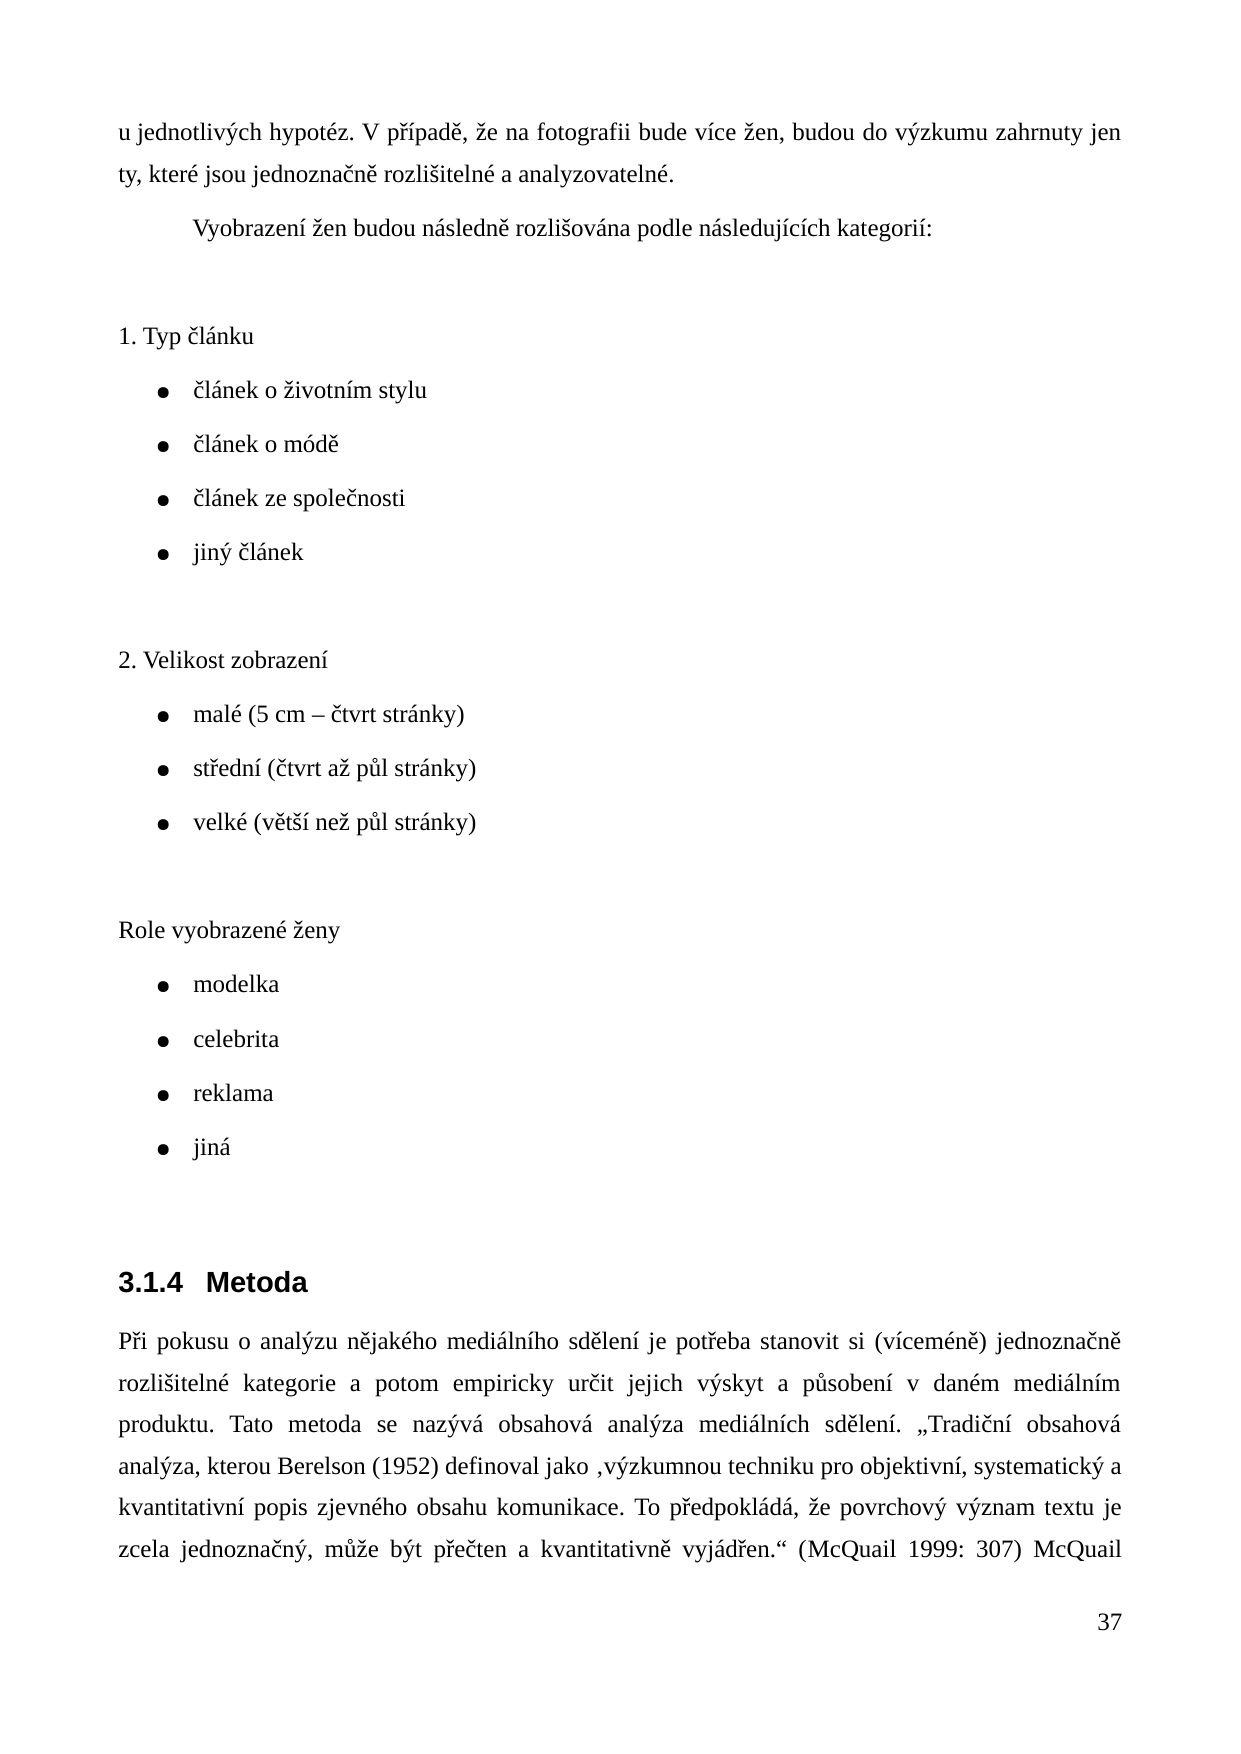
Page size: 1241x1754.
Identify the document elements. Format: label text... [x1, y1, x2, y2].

list velké (větší než půl stránky) [156, 808, 1122, 836]
text Role vyobrazené ženy [118, 917, 1122, 944]
list jiná [156, 1133, 1122, 1161]
list jiný článek [156, 538, 1122, 566]
list článek o životním stylu [156, 376, 1122, 404]
text 1. Typ článku [118, 322, 1122, 349]
list celebrita [156, 1025, 1122, 1052]
text 2. Velikost zobrazení [118, 646, 1122, 674]
list článek o módě [156, 430, 1122, 458]
text u jednotlivých hypotéz. V případě, že na fotografii bude více žen, budou do výzkumu zahrnuty jen ty, které jsou jednoznačně rozlišitelné a analyzovatelné. [118, 118, 1122, 187]
list modelka [156, 971, 1122, 998]
list článek ze společnosti [156, 484, 1122, 512]
list malé (5 cm – čtvrt stránky) [156, 700, 1122, 728]
list reklama [156, 1079, 1122, 1106]
text Vyobrazení žen budou následně rozlišována podle následujících kategorií: [118, 214, 1122, 241]
list střední (čtvrt až půl stránky) [156, 754, 1122, 782]
text Při pokusu o analýzu nějakého mediálního sdělení je potřeba stanovit si (víceméně) jednoznačně rozlišitelné kategorie a potom empiricky určit jejich výskyt a působení v daném mediálním produktu. Tato metoda se nazývá obsahová analýza mediálních sdělení. „Tradiční obsahová analýza, kterou Berelson (1952) definoval jako ‚výzkumnou techniku pro objektivní, systematický a kvantitativní popis zjevného obsahu komunikace. To předpokládá, že povrchový význam textu je zcela jednoznačný, může být přečten a kvantitativně vyjádřen.“ (McQuail 1999: 307) McQuail [118, 1327, 1122, 1563]
subtitle Metoda [118, 1266, 1122, 1298]
